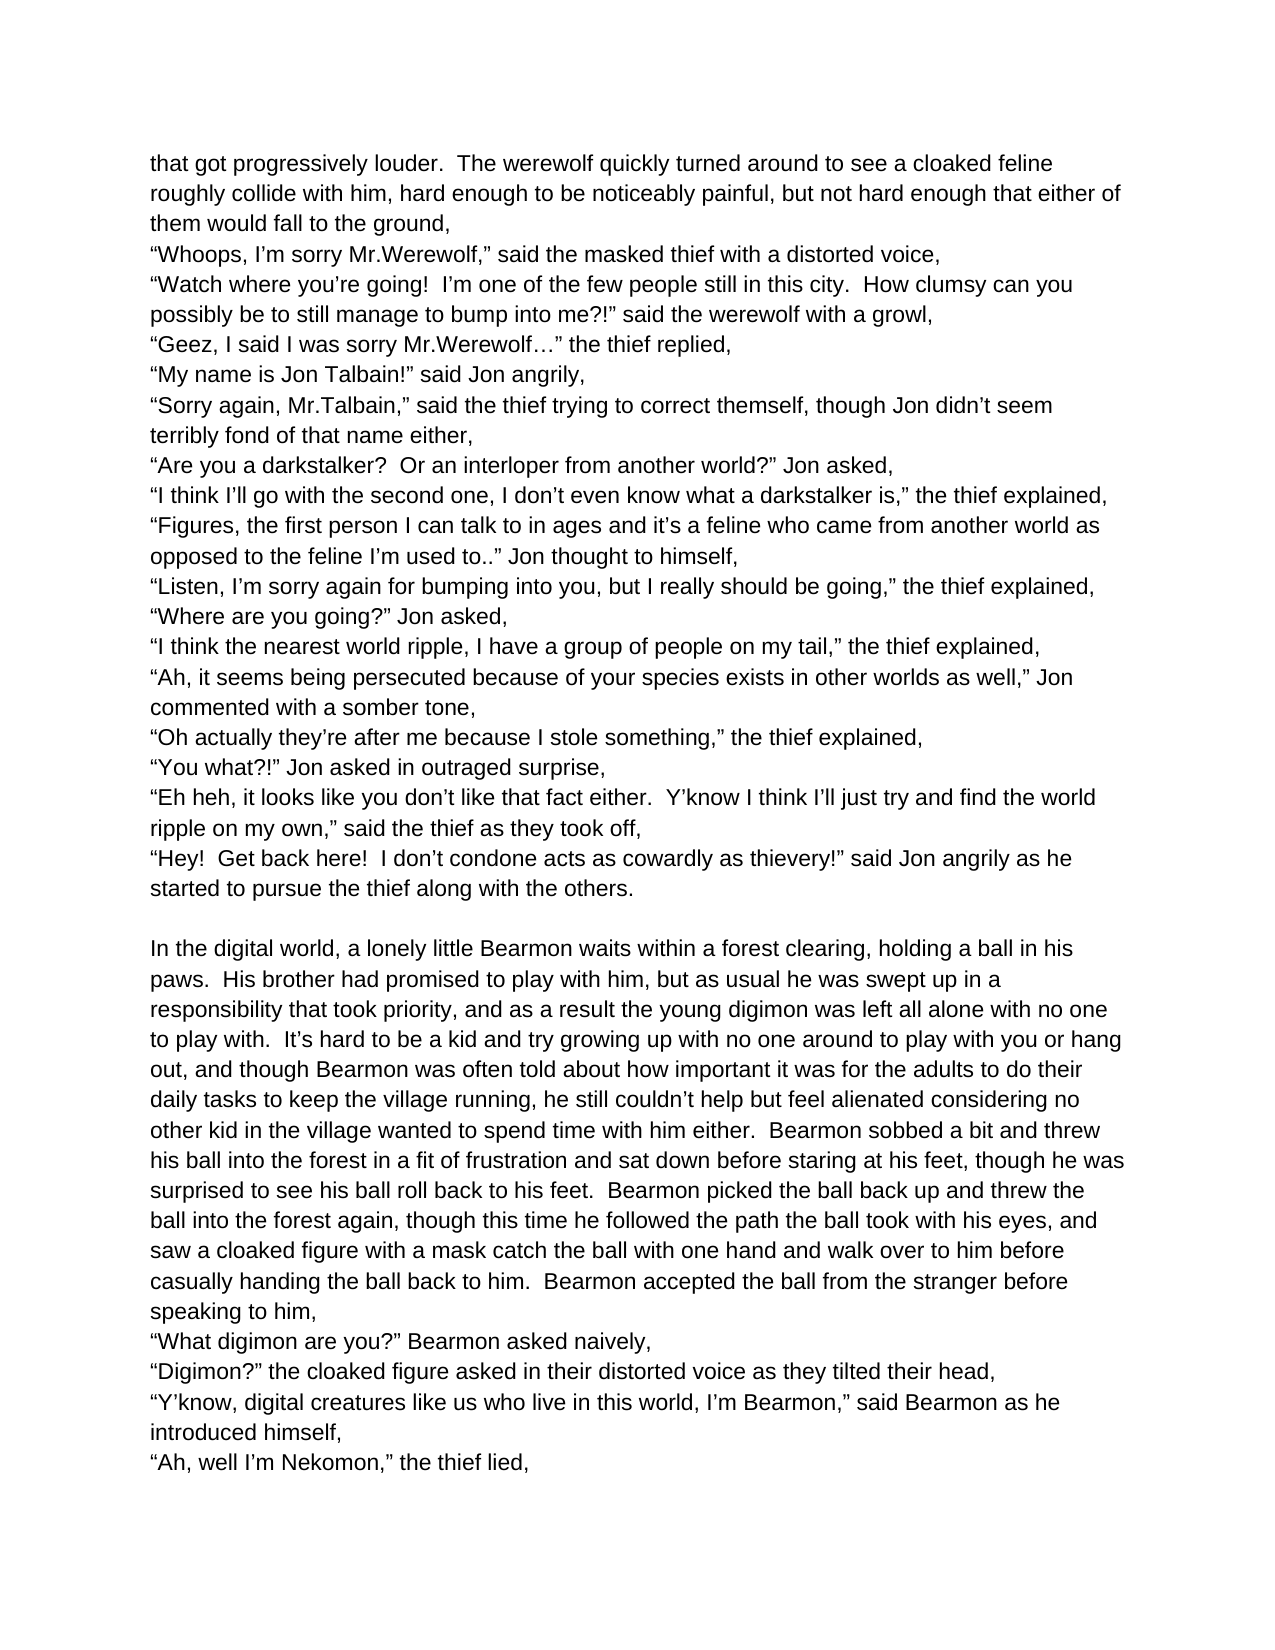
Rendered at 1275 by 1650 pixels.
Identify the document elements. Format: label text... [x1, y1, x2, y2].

text “Oh actually they’re after me because I stole something,” the thief explained, [150, 724, 1125, 750]
text that got progressively louder. The werewolf quickly turned around to see a cloaked feline roughly collide with him, hard enough to be noticeably painful, but not hard enough that either of them would fall to the ground, [150, 150, 1125, 237]
text “Ah, well I’m Nekomon,” the thief lied, [150, 1449, 1125, 1475]
text “I think I’ll go with the second one, I don’t even know what a darkstalker is,” the thief explained, [150, 482, 1125, 509]
text “You what?!” Jon asked in outraged surprise, [150, 754, 1125, 781]
text “Listen, I’m sorry again for bumping into you, but I really should be going,” the thief explained, [150, 573, 1125, 599]
text In the digital world, a lonely little Bearmon waits within a forest clearing, holding a ball in his paws. His brother had promised to play with him, but as usual he was swept up in a responsibility that took priority, and as a result the young digimon was left all alone with no one to play with. It’s hard to be a kid and try growing up with no one around to play with you or hang out, and though Bearmon was often told about how important it was for the adults to do their daily tasks to keep the village running, he still couldn’t help but feel alienated considering no other kid in the village wanted to spend time with him either. Bearmon sobbed a bit and threw his ball into the forest in a fit of frustration and sat down before staring at his feet, though he was surprised to see his ball roll back to his feet. Bearmon picked the ball back up and threw the ball into the forest again, though this time he followed the path the ball took with his eyes, and saw a cloaked figure with a mask catch the ball with one hand and walk over to him before casually handing the ball back to him. Bearmon accepted the ball from the stranger before speaking to him, [150, 935, 1125, 1324]
text “Geez, I said I was sorry Mr.Werewolf…” the thief replied, [150, 331, 1125, 358]
text “Watch where you’re going! I’m one of the few people still in this city. How clumsy can you possibly be to still manage to bump into me?!” said the werewolf with a growl, [150, 271, 1125, 327]
text “I think the nearest world ripple, I have a group of people on my tail,” the thief explained, [150, 633, 1125, 660]
text “Figures, the first person I can talk to in ages and it’s a feline who came from another world as opposed to the feline I’m used to..” Jon thought to himself, [150, 512, 1125, 569]
text “Digimon?” the cloaked figure asked in their distorted voice as they tilted their head, [150, 1358, 1125, 1385]
text “Eh heh, it looks like you don’t like that fact either. Y’know I think I’ll just try and find the world ripple on my own,” said the thief as they took off, [150, 784, 1125, 841]
text “What digimon are you?” Bearmon asked naively, [150, 1328, 1125, 1354]
text “Whoops, I’m sorry Mr.Werewolf,” said the masked thief with a distorted voice, [150, 241, 1125, 267]
text “Y’know, digital creatures like us who live in this world, I’m Bearmon,” said Bearmon as he introduced himself, [150, 1388, 1125, 1445]
text “Where are you going?” Jon asked, [150, 603, 1125, 629]
text “Hey! Get back here! I don’t condone acts as cowardly as thievery!” said Jon angrily as he started to pursue the thief along with the others. [150, 845, 1125, 901]
text “Ah, it seems being persecuted because of your species exists in other worlds as well,” Jon commented with a somber tone, [150, 663, 1125, 720]
text “Are you a darkstalker? Or an interloper from another world?” Jon asked, [150, 452, 1125, 478]
text “Sorry again, Mr.Talbain,” said the thief trying to correct themself, though Jon didn’t seem terribly fond of that name either, [150, 392, 1125, 448]
text “My name is Jon Talbain!” said Jon angrily, [150, 361, 1125, 388]
